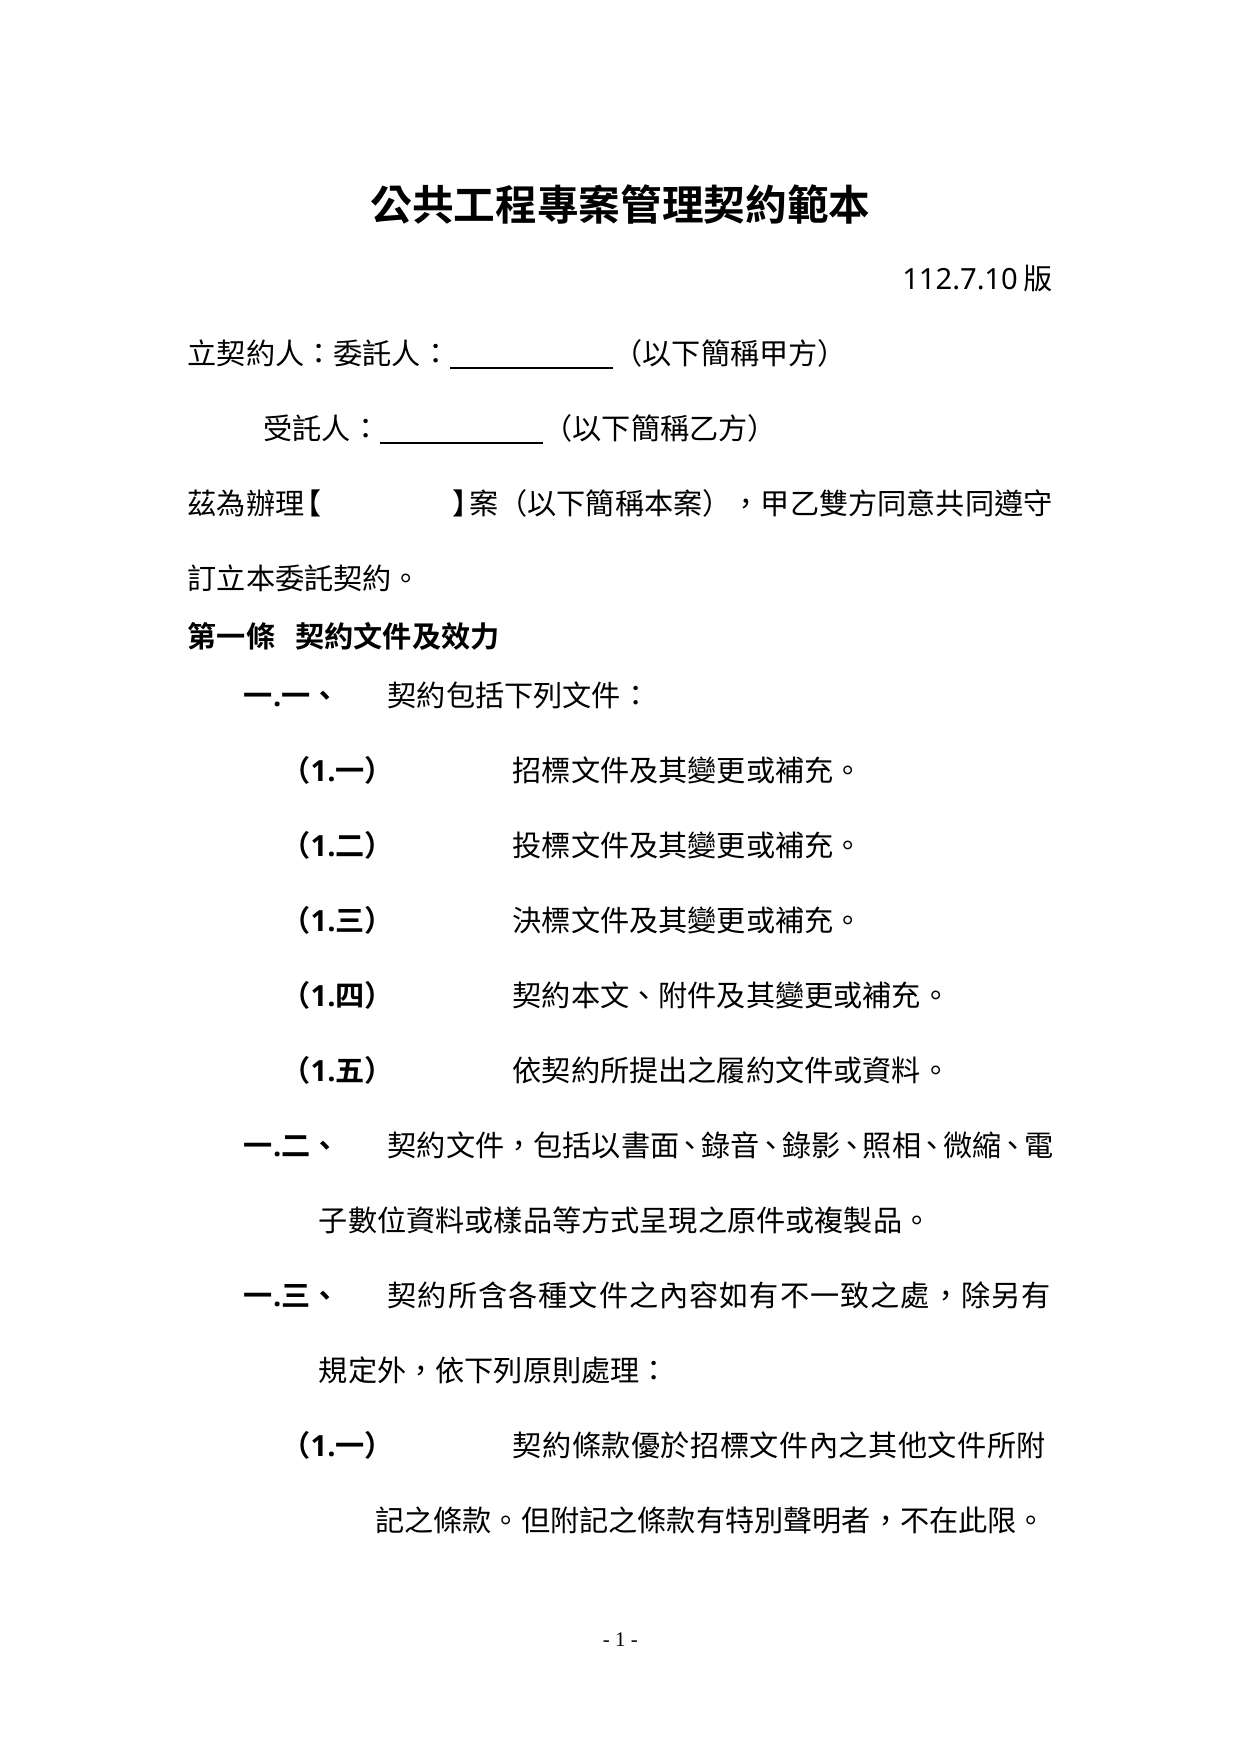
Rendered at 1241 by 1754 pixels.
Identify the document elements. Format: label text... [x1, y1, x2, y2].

list 契約包括下列文件： [244, 656, 1053, 731]
list 契約所含各種文件之內容如有不一致之處，除另有規定外，依下列原則處理： [244, 1256, 1053, 1406]
list 契約條款優於招標文件內之其他文件所附記之條款。但附記之條款有特別聲明者，不在此限。 [281, 1406, 1047, 1556]
text 112.7.10版 [187, 239, 1053, 314]
list 招標文件及其變更或補充。 [281, 731, 1047, 806]
list 契約文件，包括以書面、錄音、錄影、照相、微縮、電子數位資料或樣品等方式呈現之原件或複製品。 [244, 1106, 1053, 1256]
list 投標文件及其變更或補充。 [281, 806, 1047, 881]
list 契約本文、附件及其變更或補充。 [281, 956, 1047, 1031]
text 茲為辦理【 】案（以下簡稱本案），甲乙雙方同意共同遵守訂立本委託契約。 [187, 464, 1053, 614]
list 契約文件及效力 [187, 614, 1053, 656]
text 受託人： （以下簡稱乙方） [187, 389, 1053, 464]
list 依契約所提出之履約文件或資料。 [281, 1031, 1047, 1106]
list 決標文件及其變更或補充。 [281, 881, 1047, 956]
text 公共工程專案管理契約範本 [187, 164, 1053, 239]
text 立契約人：委託人： （以下簡稱甲方） [187, 314, 1053, 389]
